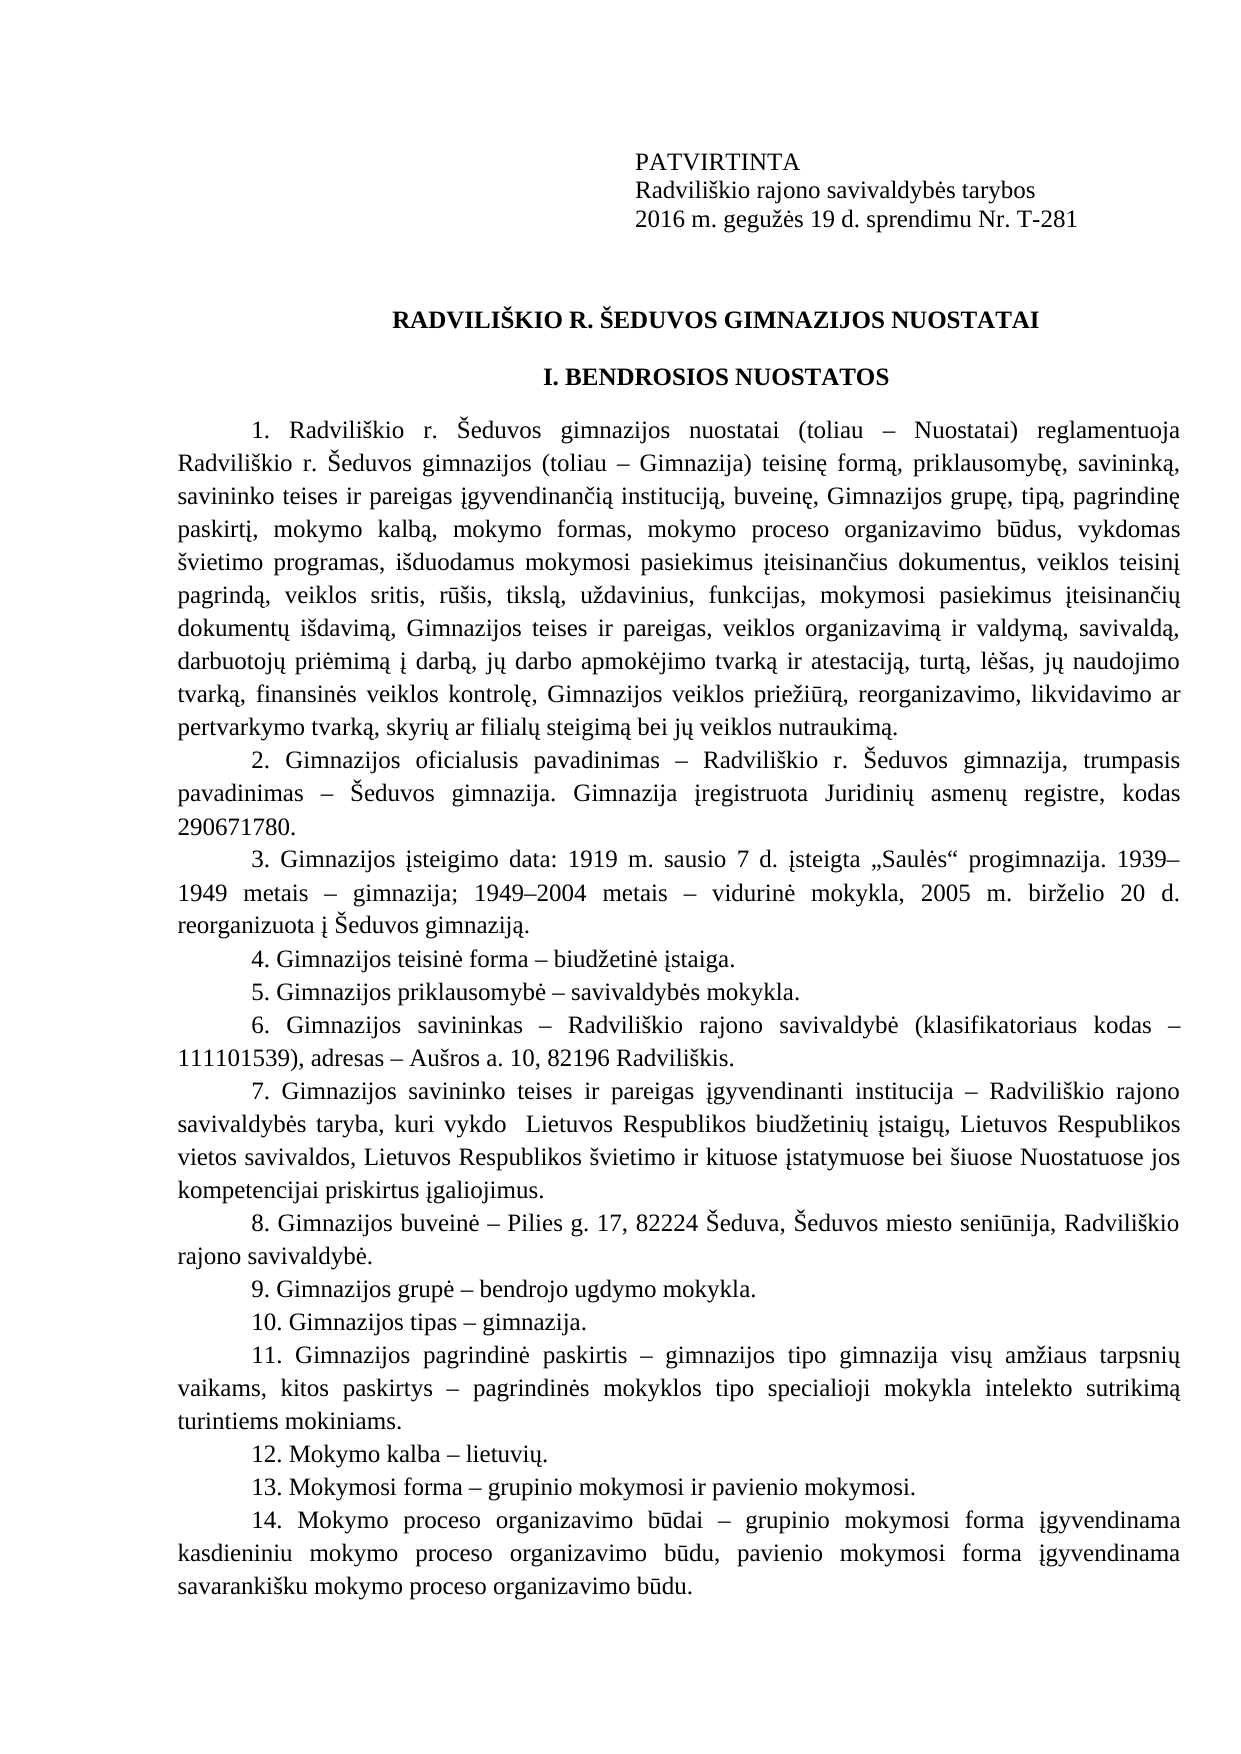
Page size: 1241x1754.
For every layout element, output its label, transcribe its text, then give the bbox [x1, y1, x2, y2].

text 7. Gimnazijos savininko teises ir pareigas įgyvendinanti institucija – Radviliškio rajono savivaldybės taryba, kuri vykdo Lietuvos Respublikos biudžetinių įstaigų, Lietuvos Respublikos vietos savivaldos, Lietuvos Respublikos švietimo ir kituose įstatymuose bei šiuose Nuostatuose jos kompetencijai priskirtus įgaliojimus. [177, 1076, 1181, 1203]
text 8. Gimnazijos buveinė – Pilies g. 17, 82224 Šeduva, Šeduvos miesto seniūnija, Radviliškio rajono savivaldybė. [177, 1208, 1181, 1269]
text 10. Gimnazijos tipas – gimnazija. [177, 1307, 1181, 1336]
text 2016 m. gegužės 19 d. sprendimu Nr. T-281 [635, 204, 1181, 233]
text I. BENDROSIOS NUOSTATOS [177, 362, 1181, 391]
text 13. Mokymosi forma – grupinio mokymosi ir pavienio mokymosi. [177, 1472, 1181, 1501]
text 2. Gimnazijos oficialusis pavadinimas – Radviliškio r. Šeduvos gimnazija, trumpasis pavadinimas – Šeduvos gimnazija. Gimnazija įregistruota Juridinių asmenų registre, kodas 290671780. [177, 746, 1181, 840]
text 3. Gimnazijos įsteigimo data: 1919 m. sausio 7 d. įsteigta „Saulės“ progimnazija. 1939– 1949 metais – gimnazija; 1949–2004 metais – vidurinė mokykla, 2005 m. birželio 20 d. reorganizuota į Šeduvos gimnaziją. [177, 844, 1181, 939]
text 6. Gimnazijos savininkas – Radviliškio rajono savivaldybė (klasifikatoriaus kodas –111101539), adresas – Aušros a. 10, 82196 Radviliškis. [177, 1010, 1181, 1071]
text Radviliškio rajono savivaldybės tarybos [635, 176, 1181, 204]
text 1. Radviliškio r. Šeduvos gimnazijos nuostatai (toliau – Nuostatai) reglamentuoja Radviliškio r. Šeduvos gimnazijos (toliau – Gimnazija) teisinę formą, priklausomybę, savininką, savininko teises ir pareigas įgyvendinančią instituciją, buveinę, Gimnazijos grupę, tipą, pagrindinę paskirtį, mokymo kalbą, mokymo formas, mokymo proceso organizavimo būdus, vykdomas švietimo programas, išduodamus mokymosi pasiekimus įteisinančius dokumentus, veiklos teisinį pagrindą, veiklos sritis, rūšis, tikslą, uždavinius, funkcijas, mokymosi pasiekimus įteisinančių dokumentų išdavimą, Gimnazijos teises ir pareigas, veiklos organizavimą ir valdymą, savivaldą, darbuotojų priėmimą į darbą, jų darbo apmokėjimo tvarką ir atestaciją, turtą, lėšas, jų naudojimo tvarką, finansinės veiklos kontrolę, Gimnazijos veiklos priežiūrą, reorganizavimo, likvidavimo ar pertvarkymo tvarką, skyrių ar filialų steigimą bei jų veiklos nutraukimą. [177, 415, 1181, 741]
text 11. Gimnazijos pagrindinė paskirtis – gimnazijos tipo gimnazija visų amžiaus tarpsnių vaikams, kitos paskirtys – pagrindinės mokyklos tipo specialioji mokykla intelekto sutrikimą turintiems mokiniams. [177, 1340, 1181, 1435]
text 5. Gimnazijos priklausomybė – savivaldybės mokykla. [177, 977, 1181, 1005]
text RADVILIŠKIO R. ŠEDUVOS GIMNAZIJOS NUOSTATAI [177, 305, 1181, 334]
text 4. Gimnazijos teisinė forma – biudžetinė įstaiga. [177, 944, 1181, 972]
text 12. Mokymo kalba – lietuvių. [177, 1439, 1181, 1468]
text 14. Mokymo proceso organizavimo būdai – grupinio mokymosi forma įgyvendinama kasdieniniu mokymo proceso organizavimo būdu, pavienio mokymosi forma įgyvendinama savarankišku mokymo proceso organizavimo būdu. [177, 1505, 1181, 1600]
text 9. Gimnazijos grupė – bendrojo ugdymo mokykla. [177, 1274, 1181, 1303]
text PATVIRTINTA [177, 147, 1181, 176]
